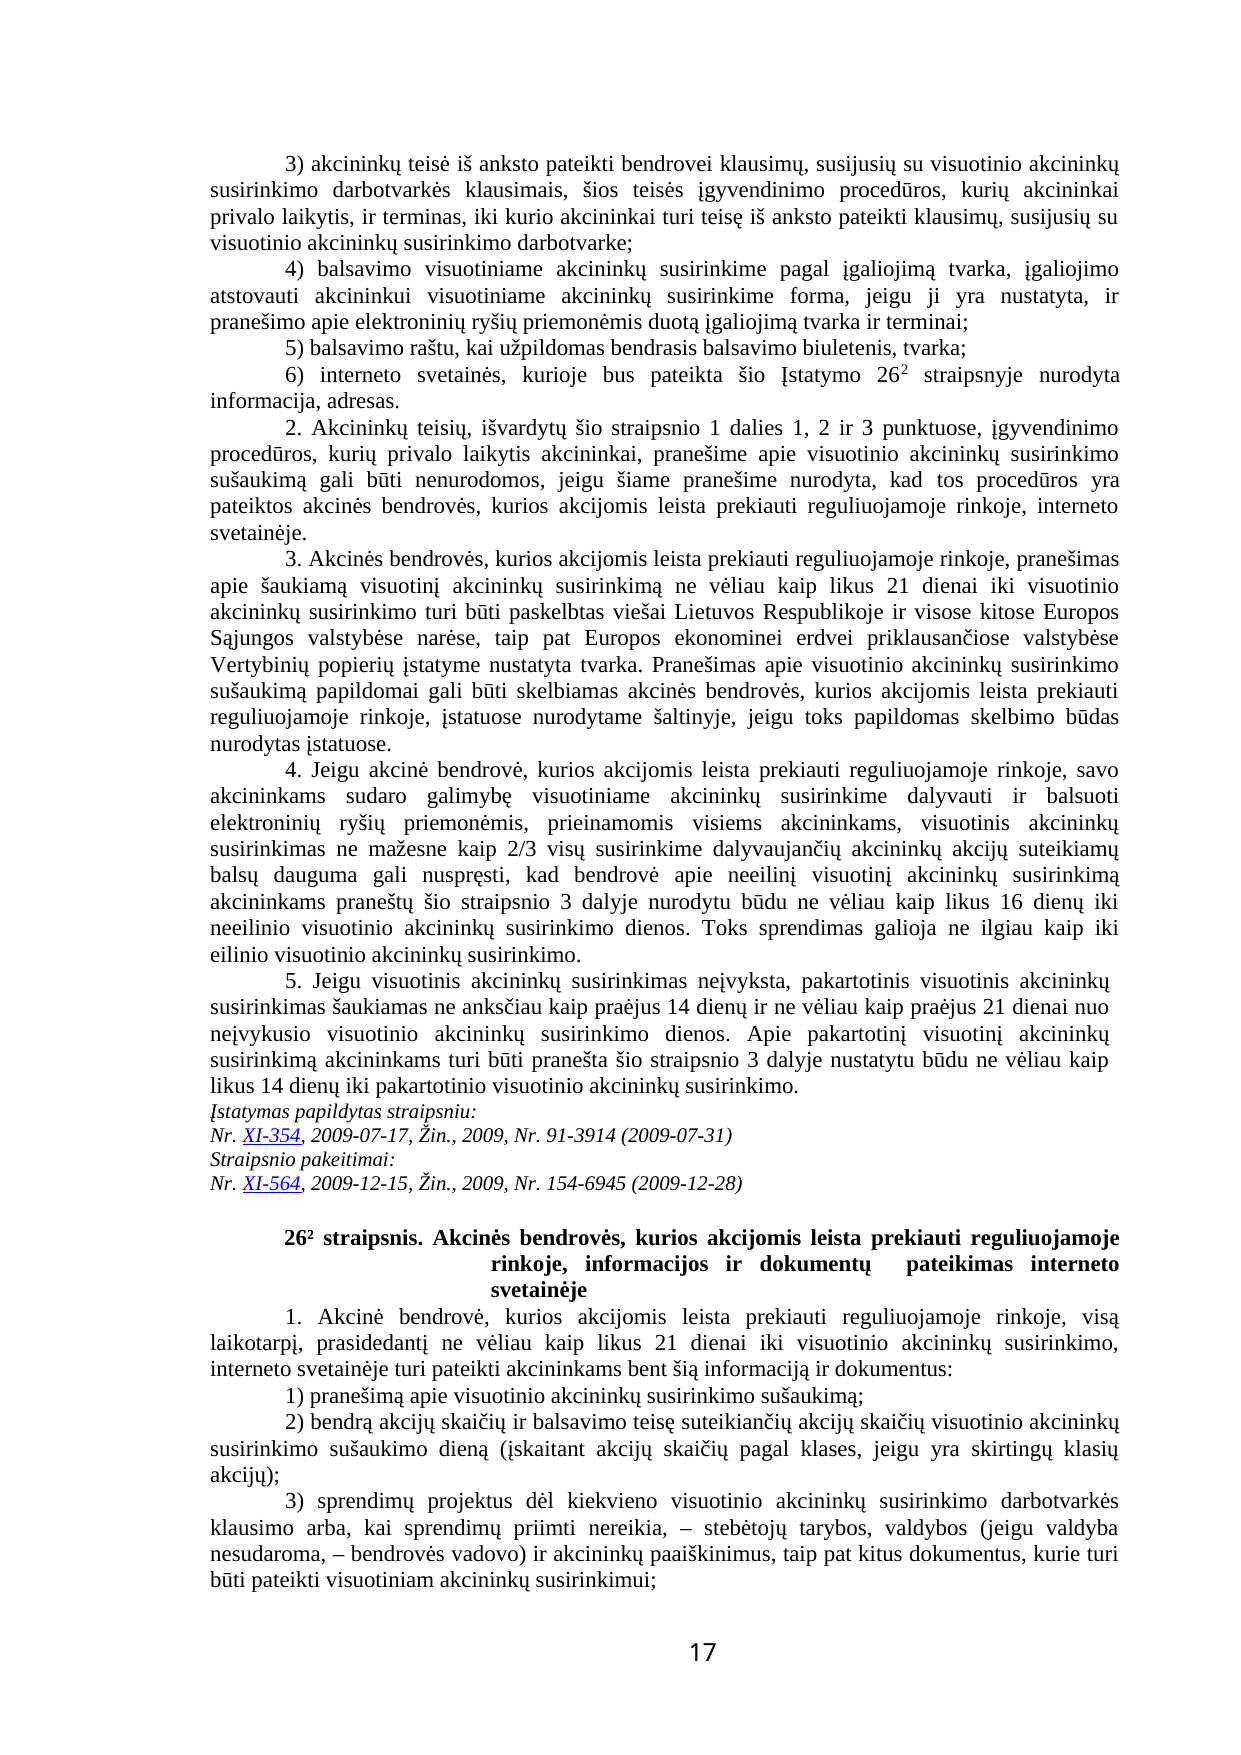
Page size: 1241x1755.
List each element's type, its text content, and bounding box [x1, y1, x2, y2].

text 3. Akcinės bendrovės, kurios akcijomis leista prekiauti reguliuojamoje rinkoje, pranešimas apie šaukiamą visuotinį akcininkų susirinkimą ne vėliau kaip likus 21 dienai iki visuotinio akcininkų susirinkimo turi būti paskelbtas viešai Lietuvos Respublikoje ir visose kitose Europos Sąjungos valstybėse narėse, taip pat Europos ekonominei erdvei priklausančiose valstybėse Vertybinių popierių įstatyme nustatyta tvarka. Pranešimas apie visuotinio akcininkų susirinkimo sušaukimą papildomai gali būti skelbiamas akcinės bendrovės, kurios akcijomis leista prekiauti reguliuojamoje rinkoje, įstatuose nurodytame šaltinyje, jeigu toks papildomas skelbimo būdas nurodytas įstatuose. [210, 545, 1120, 756]
text Nr. XI-564, 2009-12-15, Žin., 2009, Nr. 154-6945 (2009-12-28) [210, 1171, 1120, 1195]
text 5. Jeigu visuotinis akcininkų susirinkimas neįvyksta, pakartotinis visuotinis akcininkų susirinkimas šaukiamas ne anksčiau kaip praėjus 14 dienų ir ne vėliau kaip praėjus 21 dienai nuo neįvykusio visuotinio akcininkų susirinkimo dienos. Apie pakartotinį visuotinį akcininkų susirinkimą akcininkams turi būti pranešta šio straipsnio 3 dalyje nustatytu būdu ne vėliau kaip likus 14 dienų iki pakartotinio visuotinio akcininkų susirinkimo. [210, 967, 1111, 1099]
text 6) interneto svetainės, kurioje bus pateikta šio Įstatymo 262 straipsnyje nurodyta informacija, adresas. [210, 361, 1120, 413]
text 4) balsavimo visuotiniame akcininkų susirinkime pagal įgaliojimą tvarka, įgaliojimo atstovauti akcininkui visuotiniame akcininkų susirinkime forma, jeigu ji yra nustatyta, ir pranešimo apie elektroninių ryšių priemonėmis duotą įgaliojimą tvarka ir terminai; [210, 255, 1120, 334]
text 3) akcininkų teisė iš anksto pateikti bendrovei klausimų, susijusių su visuotinio akcininkų susirinkimo darbotvarkės klausimais, šios teisės įgyvendinimo procedūros, kurių akcininkai privalo laikytis, ir terminas, iki kurio akcininkai turi teisę iš anksto pateikti klausimų, susijusių su visuotinio akcininkų susirinkimo darbotvarke; [210, 150, 1120, 255]
text 1) pranešimą apie visuotinio akcininkų susirinkimo sušaukimą; [210, 1382, 1120, 1408]
text Straipsnio pakeitimai: [210, 1147, 1111, 1171]
text 1. Akcinė bendrovė, kurios akcijomis leista prekiauti reguliuojamoje rinkoje, visą laikotarpį, prasidedantį ne vėliau kaip likus 21 dienai iki visuotinio akcininkų susirinkimo, interneto svetainėje turi pateikti akcininkams bent šią informaciją ir dokumentus: [210, 1303, 1120, 1382]
text 2. Akcininkų teisių, išvardytų šio straipsnio 1 dalies 1, 2 ir 3 punktuose, įgyvendinimo procedūros, kurių privalo laikytis akcininkai, pranešime apie visuotinio akcininkų susirinkimo sušaukimą gali būti nenurodomos, jeigu šiame pranešime nurodyta, kad tos procedūros yra pateiktos akcinės bendrovės, kurios akcijomis leista prekiauti reguliuojamoje rinkoje, interneto svetainėje. [210, 413, 1120, 545]
text 4. Jeigu akcinė bendrovė, kurios akcijomis leista prekiauti reguliuojamoje rinkoje, savo akcininkams sudaro galimybę visuotiniame akcininkų susirinkime dalyvauti ir balsuoti elektroninių ryšių priemonėmis, prieinamomis visiems akcininkams, visuotinis akcininkų susirinkimas ne mažesne kaip 2/3 visų susirinkime dalyvaujančių akcininkų akcijų suteikiamų balsų dauguma gali nuspręsti, kad bendrovė apie neeilinį visuotinį akcininkų susirinkimą akcininkams praneštų šio straipsnio 3 dalyje nurodytu būdu ne vėliau kaip likus 16 dienų iki neeilinio visuotinio akcininkų susirinkimo dienos. Toks sprendimas galioja ne ilgiau kaip iki eilinio visuotinio akcininkų susirinkimo. [210, 756, 1120, 967]
text 3) sprendimų projektus dėl kiekvieno visuotinio akcininkų susirinkimo darbotvarkės klausimo arba, kai sprendimų priimti nereikia, – stebėtojų tarybos, valdybos (jeigu valdyba nesudaroma, – bendrovės vadovo) ir akcininkų paaiškinimus, taip pat kitus dokumentus, kurie turi būti pateikti visuotiniam akcininkų susirinkimui; [210, 1487, 1120, 1593]
text 5) balsavimo raštu, kai užpildomas bendrasis balsavimo biuletenis, tvarka; [210, 334, 1120, 361]
text Nr. XI-354, 2009-07-17, Žin., 2009, Nr. 91-3914 (2009-07-31) [210, 1123, 1120, 1147]
text 2) bendrą akcijų skaičių ir balsavimo teisę suteikiančių akcijų skaičių visuotinio akcininkų susirinkimo sušaukimo dieną (įskaitant akcijų skaičių pagal klases, jeigu yra skirtingų klasių akcijų); [210, 1408, 1120, 1487]
text 26² straipsnis. Akcinės bendrovės, kurios akcijomis leista prekiauti reguliuojamoje rinkoje, informacijos ir dokumentų pateikimas interneto svetainėje [284, 1224, 1120, 1303]
text Įstatymas papildytas straipsniu: [210, 1099, 1120, 1123]
